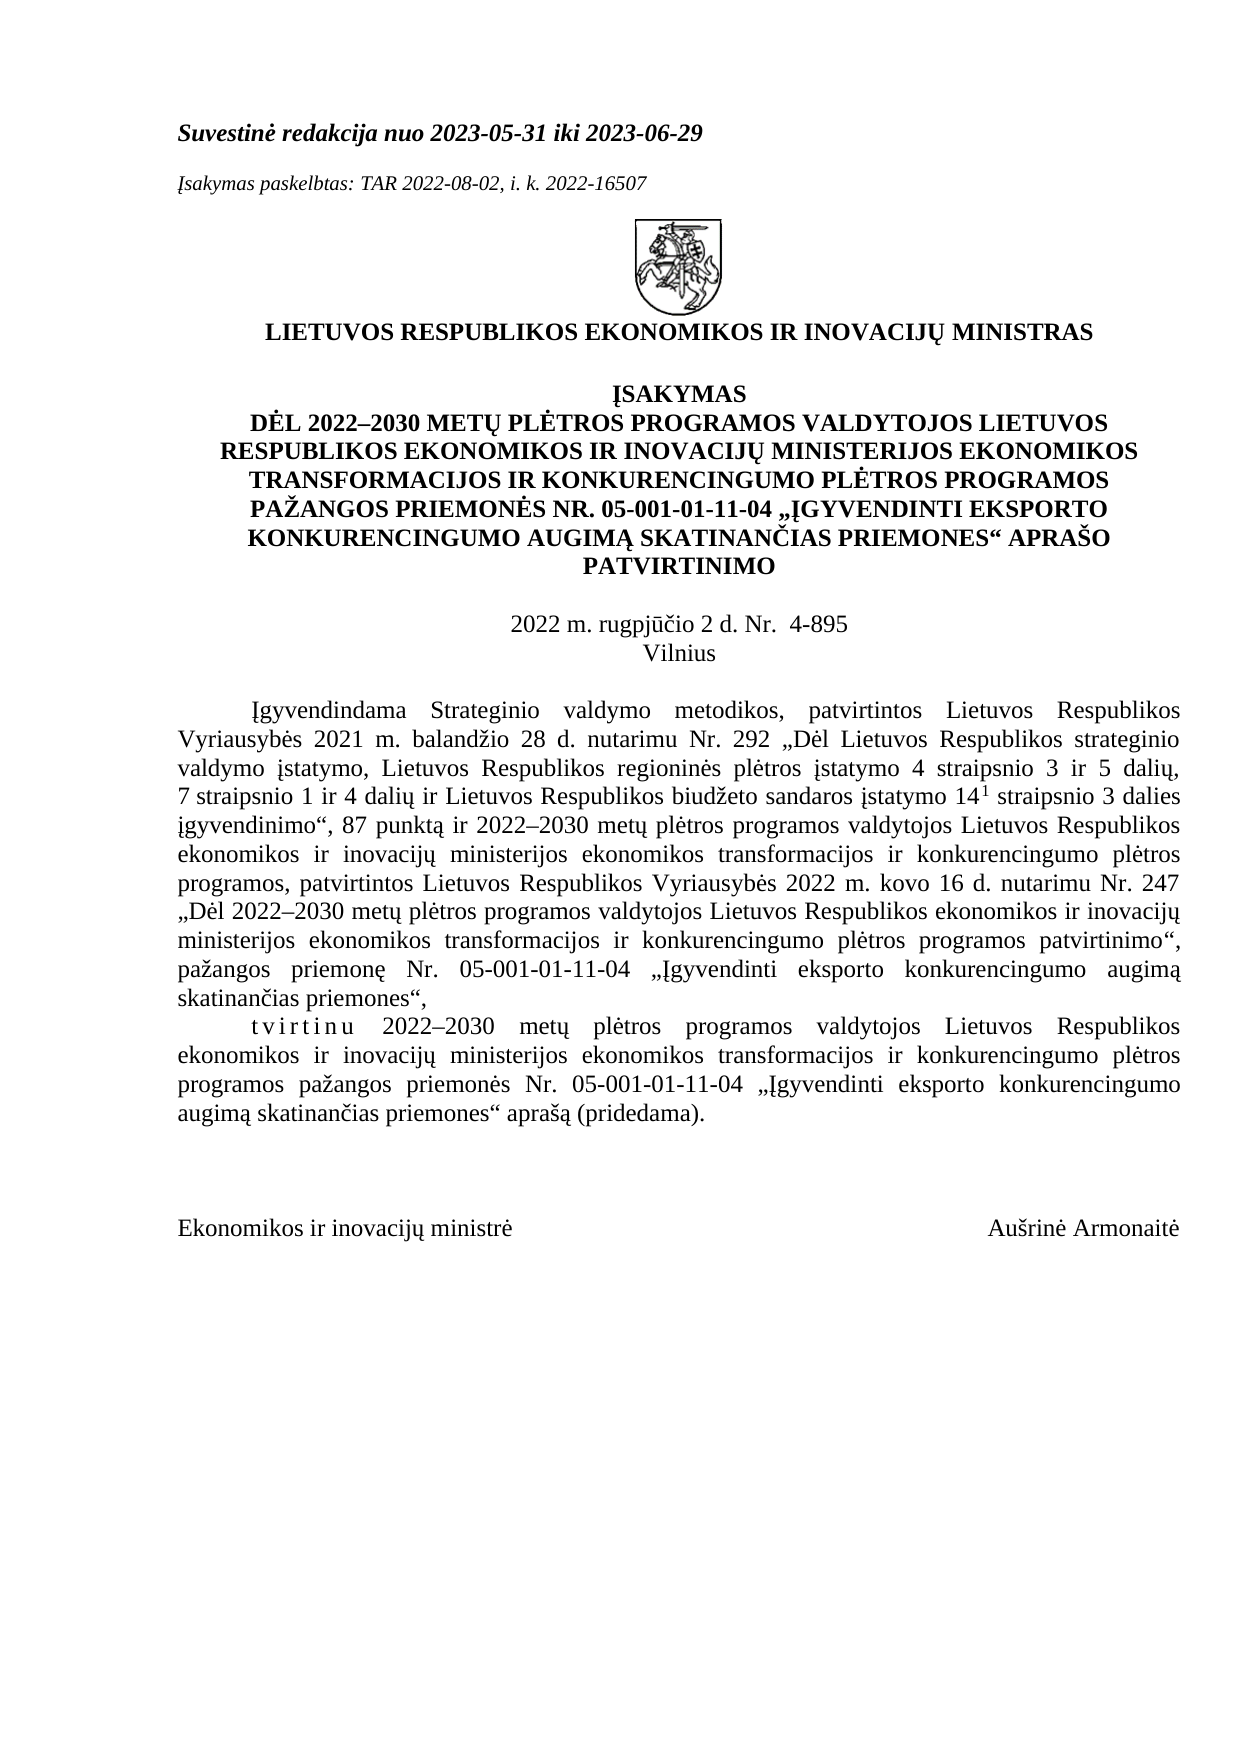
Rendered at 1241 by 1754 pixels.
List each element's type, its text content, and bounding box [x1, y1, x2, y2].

text Ekonomikos ir inovacijų ministrė Aušrinė Armonaitė [177, 1213, 1181, 1241]
text tvirtinu 2022–2030 metų plėtros programos valdytojos Lietuvos Respublikos ekonomikos ir inovacijų ministerijos ekonomikos transformacijos ir konkurencingumo plėtros programos pažangos priemonės Nr. 05-001-01-11-04 „Įgyvendinti eksporto konkurencingumo augimą skatinančias priemones“ aprašą (pridedama). [177, 1011, 1181, 1126]
text 2022 m. rugpjūčio 2 d. Nr. 4-895 [177, 609, 1181, 638]
text Įsakymas paskelbtas: TAR 2022-08-02, i. k. 2022-16507 [177, 171, 1181, 195]
text Suvestinė redakcija nuo 2023-05-31 iki 2023-06-29 [177, 118, 1181, 147]
text DĖL 2022–2030 METŲ PLĖTROS PROGRAMOS VALDYTOJOS LIETUVOS RESPUBLIKOS EKONOMIKOS IR INOVACIJŲ MINISTERIJOS EKONOMIKOS TRANSFORMACIJOS IR KONKURENCINGUMO PLĖTROS PROGRAMOS PAŽANGOS PRIEMONĖS NR. 05-001-01-11-04 „ĮGYVENDINTI EKSPORTO KONKURENCINGUMO AUGIMĄ SKATINANČIAS PRIEMONES“ APRAŠO PATVIRTINIMO [177, 408, 1181, 580]
text LIETUVOS RESPUBLIKOS Ekonomikos ir inovacijų MINISTRAS [177, 317, 1181, 346]
text įsakymas [177, 379, 1181, 408]
text Vilnius [177, 638, 1181, 666]
text Įgyvendindama Strateginio valdymo metodikos, patvirtintos Lietuvos Respublikos Vyriausybės 2021 m. balandžio 28 d. nutarimu Nr. 292 „Dėl Lietuvos Respublikos strateginio valdymo įstatymo, Lietuvos Respublikos regioninės plėtros įstatymo 4 straipsnio 3 ir 5 dalių, 7 straipsnio 1 ir 4 dalių ir Lietuvos Respublikos biudžeto sandaros įstatymo 141 straipsnio 3 dalies įgyvendinimo“, 87 punktą ir 2022–2030 metų plėtros programos valdytojos Lietuvos Respublikos ekonomikos ir inovacijų ministerijos ekonomikos transformacijos ir konkurencingumo plėtros programos, patvirtintos Lietuvos Respublikos Vyriausybės 2022 m. kovo 16 d. nutarimu Nr. 247 „Dėl 2022–2030 metų plėtros programos valdytojos Lietuvos Respublikos ekonomikos ir inovacijų ministerijos ekonomikos transformacijos ir konkurencingumo plėtros programos patvirtinimo“, pažangos priemonę Nr. 05-001-01-11-04 „Įgyvendinti eksporto konkurencingumo augimą skatinančias priemones“, [177, 695, 1181, 1011]
